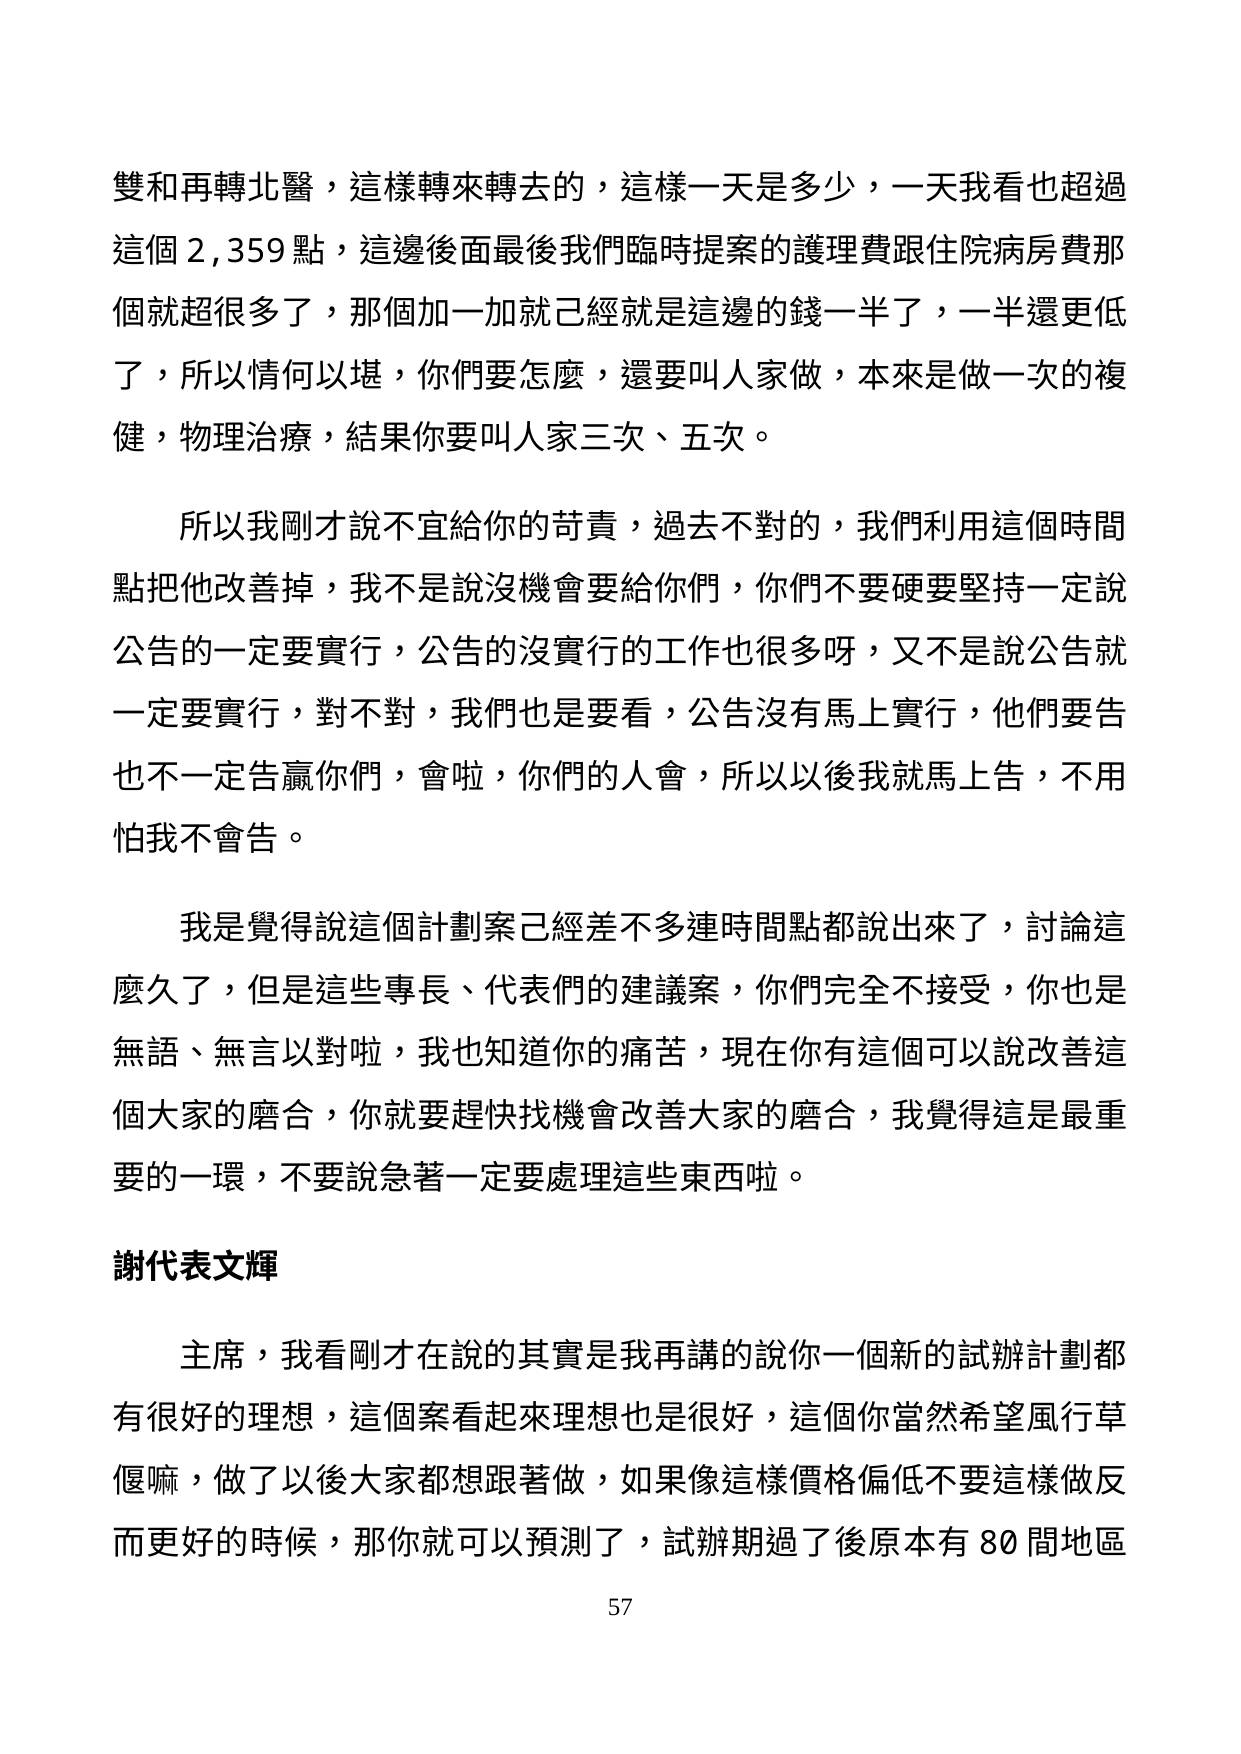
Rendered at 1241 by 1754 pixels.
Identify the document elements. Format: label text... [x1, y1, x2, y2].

text 主席，我看剛才在說的其實是我再講的說你一個新的試辦計劃都有很好的理想，這個案看起來理想也是很好，這個你當然希望風行草偃嘛，做了以後大家都想跟著做，如果像這樣價格偏低不要這樣做反而更好的時候，那你就可以預測了，試辦期過了後原本有80間地區醫院要做，後來變成沒半間要做，還是只剩3間要做，愈做愈衰對吧。 [112, 1311, 1128, 1561]
text 雙和再轉北醫，這樣轉來轉去的，這樣一天是多少，一天我看也超過這個2,359點，這邊後面最後我們臨時提案的護理費跟住院病房費那個就超很多了，那個加一加就己經就是這邊的錢一半了，一半還更低了，所以情何以堪，你們要怎麼，還要叫人家做，本來是做一次的複健，物理治療，結果你要叫人家三次、五次。 [112, 143, 1128, 456]
text 謝代表文輝 [112, 1222, 1128, 1285]
text 我是覺得說這個計劃案己經差不多連時間點都說出來了，討論這麼久了，但是這些專長、代表們的建議案，你們完全不接受，你也是無語、無言以對啦，我也知道你的痛苦，現在你有這個可以說改善這個大家的磨合，你就要趕快找機會改善大家的磨合，我覺得這是最重要的一環，不要說急著一定要處理這些東西啦。 [112, 883, 1128, 1196]
text 所以我剛才說不宜給你的苛責，過去不對的，我們利用這個時間點把他改善掉，我不是說沒機會要給你們，你們不要硬要堅持一定說公告的一定要實行，公告的沒實行的工作也很多呀，又不是說公告就一定要實行，對不對，我們也是要看，公告沒有馬上實行，他們要告，也不一定告贏你們，會啦，你們的人會，所以以後我就馬上告，不用怕我不會告。 [112, 482, 1128, 857]
